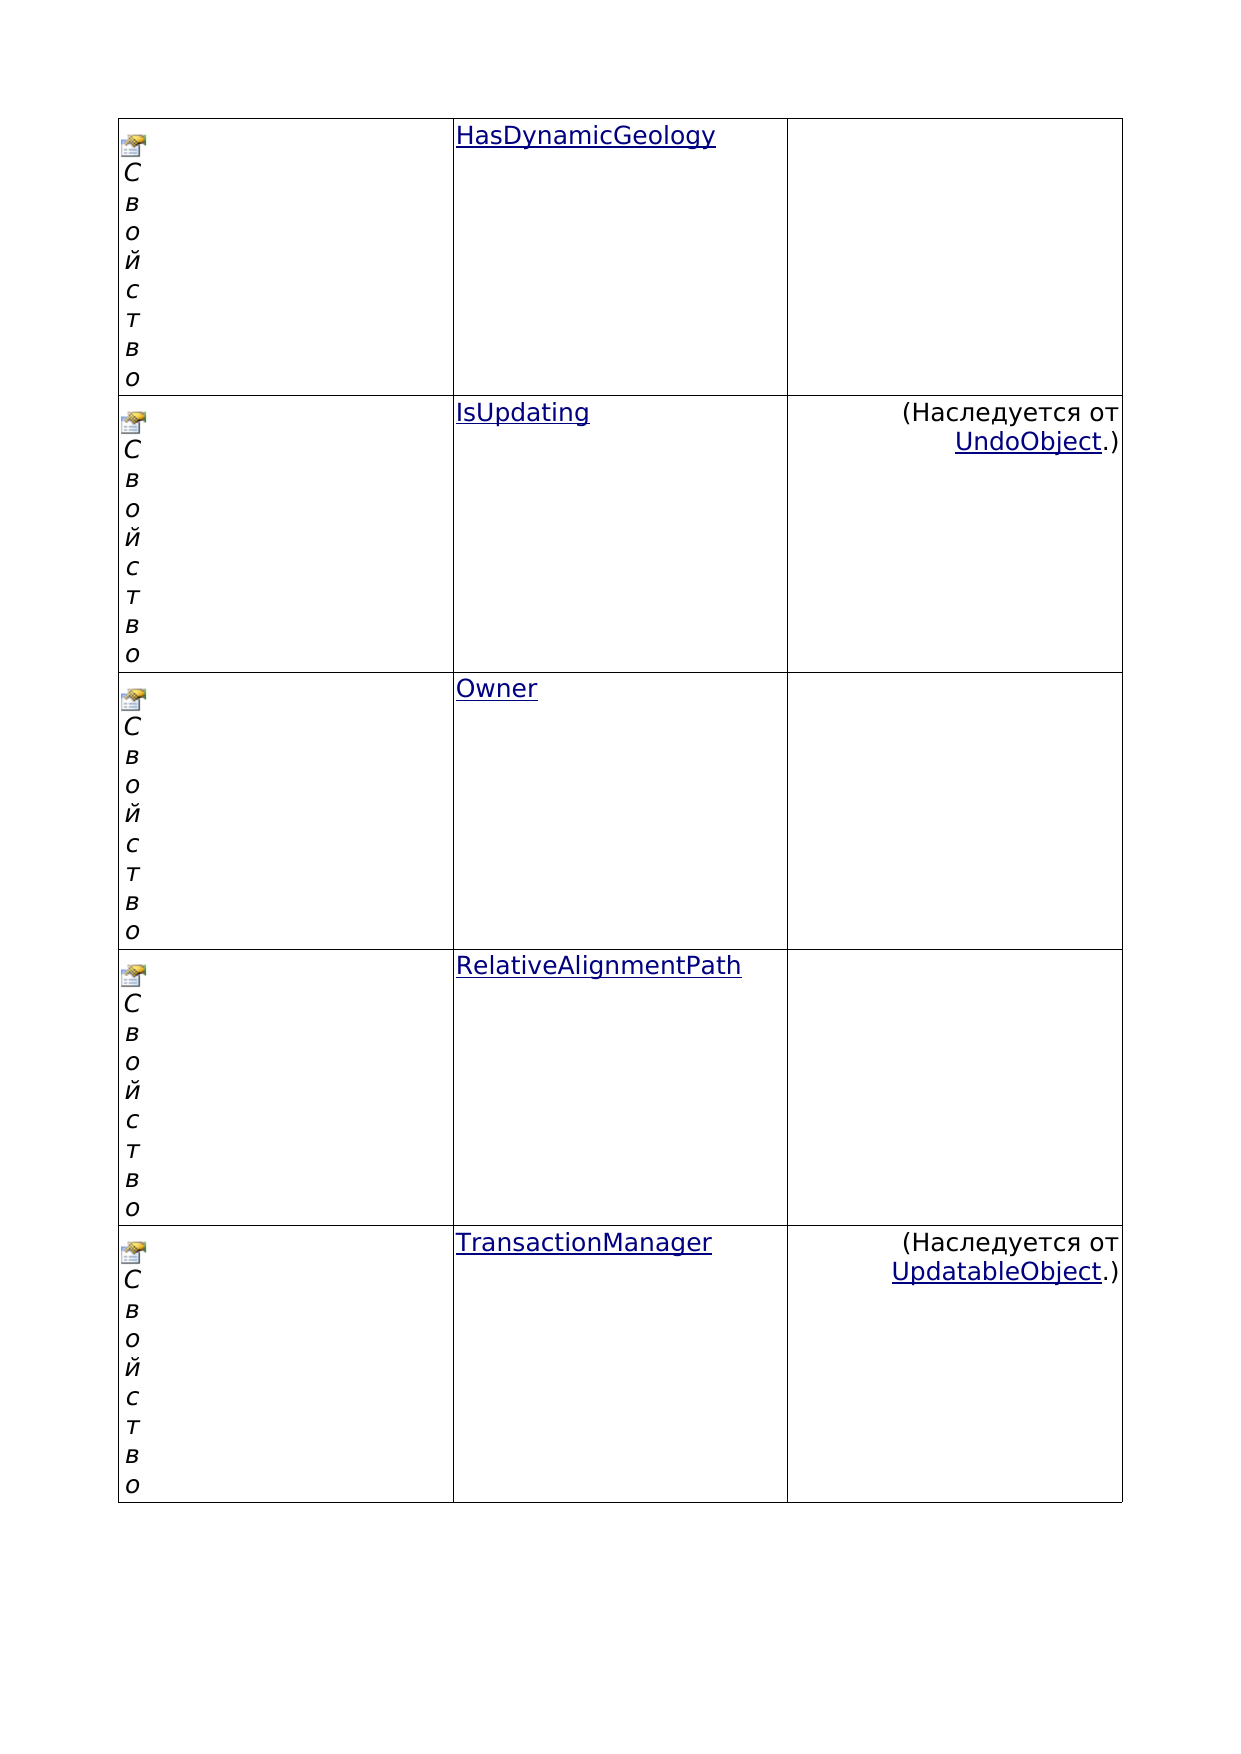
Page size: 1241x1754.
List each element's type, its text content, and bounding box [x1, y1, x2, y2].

table_cell [119, 950, 453, 1225]
table_cell [119, 1226, 453, 1502]
picture [121, 1240, 147, 1266]
table_cell RelativeAlignmentPath [454, 950, 787, 1225]
picture [121, 963, 147, 989]
table_cell HasDynamicGeology [454, 119, 787, 395]
picture [121, 410, 147, 436]
picture [121, 133, 147, 159]
table_cell [119, 119, 453, 395]
table_cell (Наследуется от UndoObject.) [788, 396, 1122, 672]
table_cell Owner [454, 673, 787, 948]
table_cell (Наследуется от UpdatableObject.) [788, 1226, 1122, 1502]
table_cell [788, 673, 1122, 948]
table_cell [119, 396, 453, 672]
table_cell TransactionManager [454, 1226, 787, 1502]
table_cell IsUpdating [454, 396, 787, 672]
table_cell [119, 673, 453, 948]
picture [121, 687, 147, 713]
table_cell [788, 950, 1122, 1225]
table_cell [788, 119, 1122, 395]
